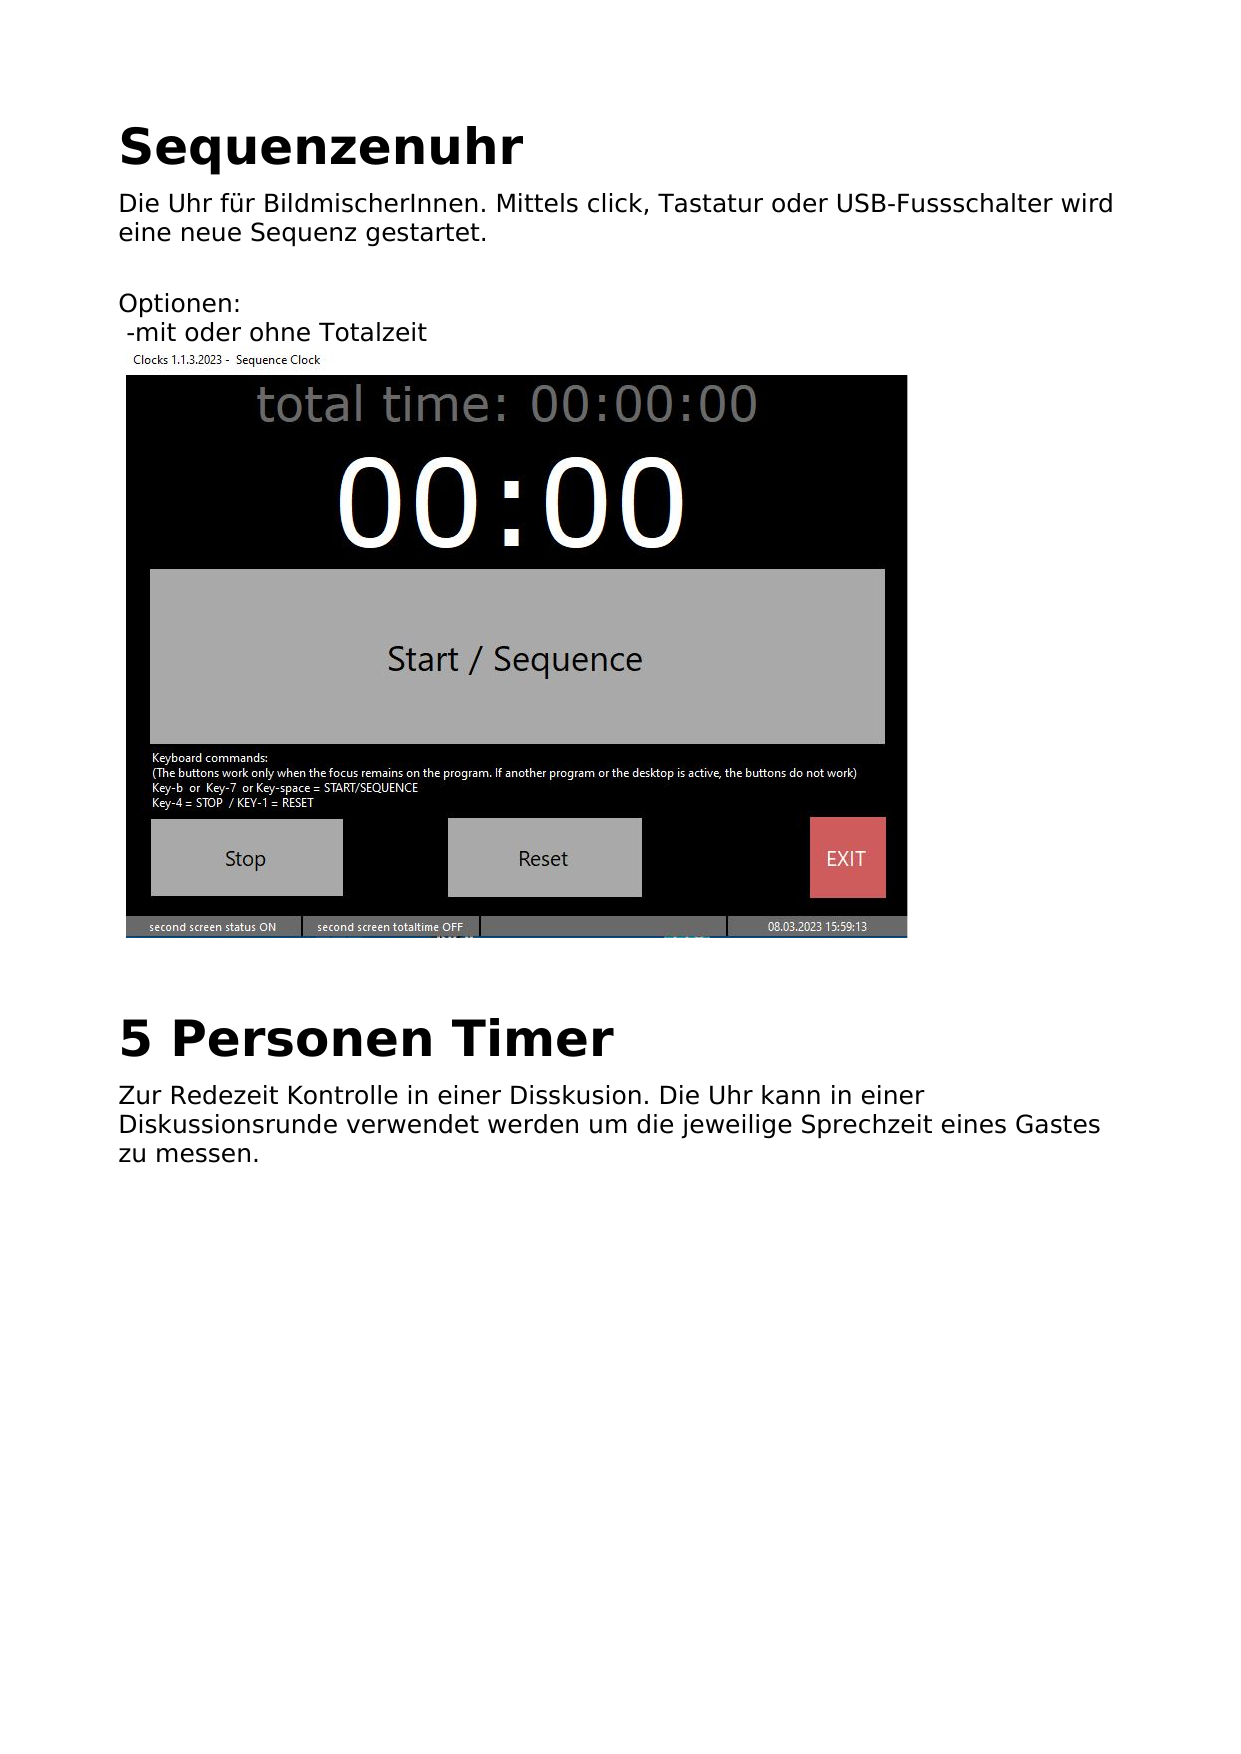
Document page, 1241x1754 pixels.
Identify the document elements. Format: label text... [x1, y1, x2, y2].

text Optionen: -mit oder ohne Totalzeit [118, 289, 1122, 973]
text Die Uhr für BildmischerInnen. Mittels click, Tastatur oder USB-Fussschalter wird eine neue Sequenz gestartet. [118, 189, 1122, 276]
picture [126, 347, 908, 938]
subtitle 5 Personen Timer [118, 1010, 1122, 1069]
text Zur Redezeit Kontrolle in einer Disskusion. Die Uhr kann in einer Diskussionsrunde verwendet werden um die jeweilige Sprechzeit eines Gastes zu messen. [118, 1081, 1122, 1169]
subtitle Sequenzenuhr [118, 118, 1122, 176]
